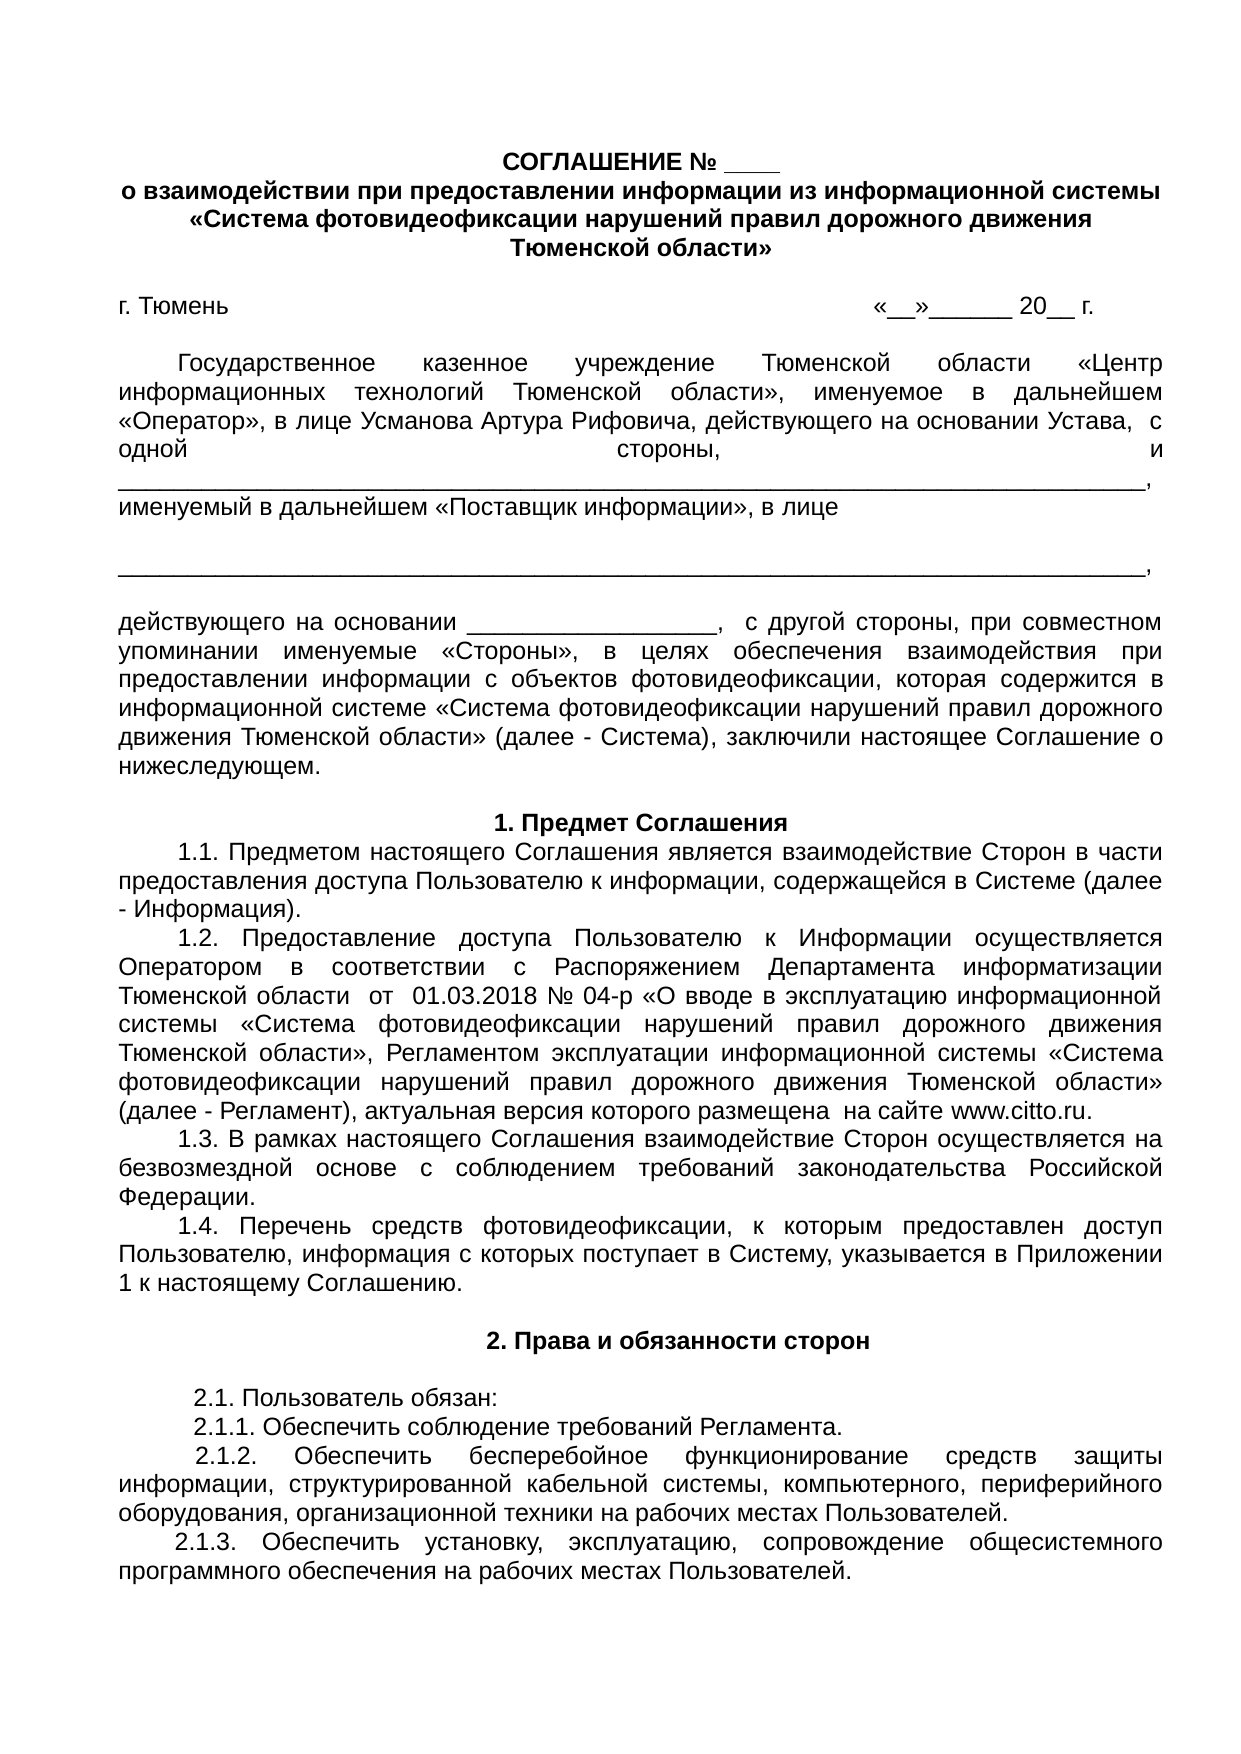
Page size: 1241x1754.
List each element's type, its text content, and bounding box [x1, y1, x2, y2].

text __________________________________________________________________________, [118, 549, 1164, 578]
text именуемый в дальнейшем «Поставщик информации», в лице [118, 492, 1164, 521]
list 2.1.2. Обеспечить бесперебойное функционирование средств защиты информации, структурированной кабельной системы, компьютерного, периферийного оборудования, организационной техники на рабочих местах Пользователей. [118, 1441, 1164, 1527]
list 2.1.3. Обеспечить установку, эксплуатацию, сопровождение общесистемного программного обеспечения на рабочих местах Пользователей. [118, 1527, 1164, 1584]
text 1.1. Предметом настоящего Соглашения является взаимодействие Сторон в части предоставления доступа Пользователю к информации, содержащейся в Системе (далее - Информация). [118, 837, 1164, 923]
list 2.1.1. Обеспечить соблюдение требований Регламента. [193, 1412, 1164, 1441]
text 1. Предмет Соглашения [118, 808, 1164, 837]
text г. Тюмень «__»______ 20__ г. [118, 291, 1164, 319]
text 1.3. В рамках настоящего Соглашения взаимодействие Сторон осуществляется на безвозмездной основе с соблюдением требований законодательства Российской Федерации. [118, 1124, 1164, 1211]
text о взаимодействии при предоставлении информации из информационной системы [118, 176, 1164, 204]
text СОГЛАШЕНИЕ № ____ [118, 147, 1164, 176]
list 2. Права и обязанности сторон [193, 1326, 1164, 1354]
text Государственное казенное учреждение Тюменской области «Центр информационных технологий Тюменской области», именуемое в дальнейшем «Оператор», в лице Усманова Артура Рифовича, действующего на основании Устава, с одной стороны, и __________________________________________________________________________, [118, 348, 1164, 492]
text действующего на основании __________________, с другой стороны, при совместном упоминании именуемые «Стороны», в целях обеспечения взаимодействия при предоставлении информации с объектов фотовидeофиксации, которая содержится в информационной системе «Система фотовидеофиксации нарушений правил дорожного движения Тюменской области» (далее - Система), заключили настоящее Соглашение о нижеследующем. [118, 607, 1164, 779]
list 2.1. Пользователь обязан: [193, 1383, 1164, 1412]
text 1.4. Перечень средств фотовидеофиксации, к которым предоставлен доступ Пользователю, информация с которых поступает в Систему, указывается в Приложении 1 к настоящему Соглашению. [118, 1211, 1164, 1297]
text 1.2. Предоставление доступа Пользователю к Информации осуществляется Оператором в соответствии с Распоряжением Департамента информатизации Тюменской области от 01.03.2018 № 04-р «О вводе в эксплуатацию информационной системы «Система фотовидеофиксации нарушений правил дорожного движения Тюменской области», Регламентом эксплуатации информационной системы «Система фотовидеофиксации нарушений правил дорожного движения Тюменской области» (далее - Регламент), актуальная версия которого размещена на сайте www.citto.ru. [118, 923, 1164, 1124]
text «Система фотовидеофиксации нарушений правил дорожного движения Тюменской области» [118, 204, 1164, 262]
